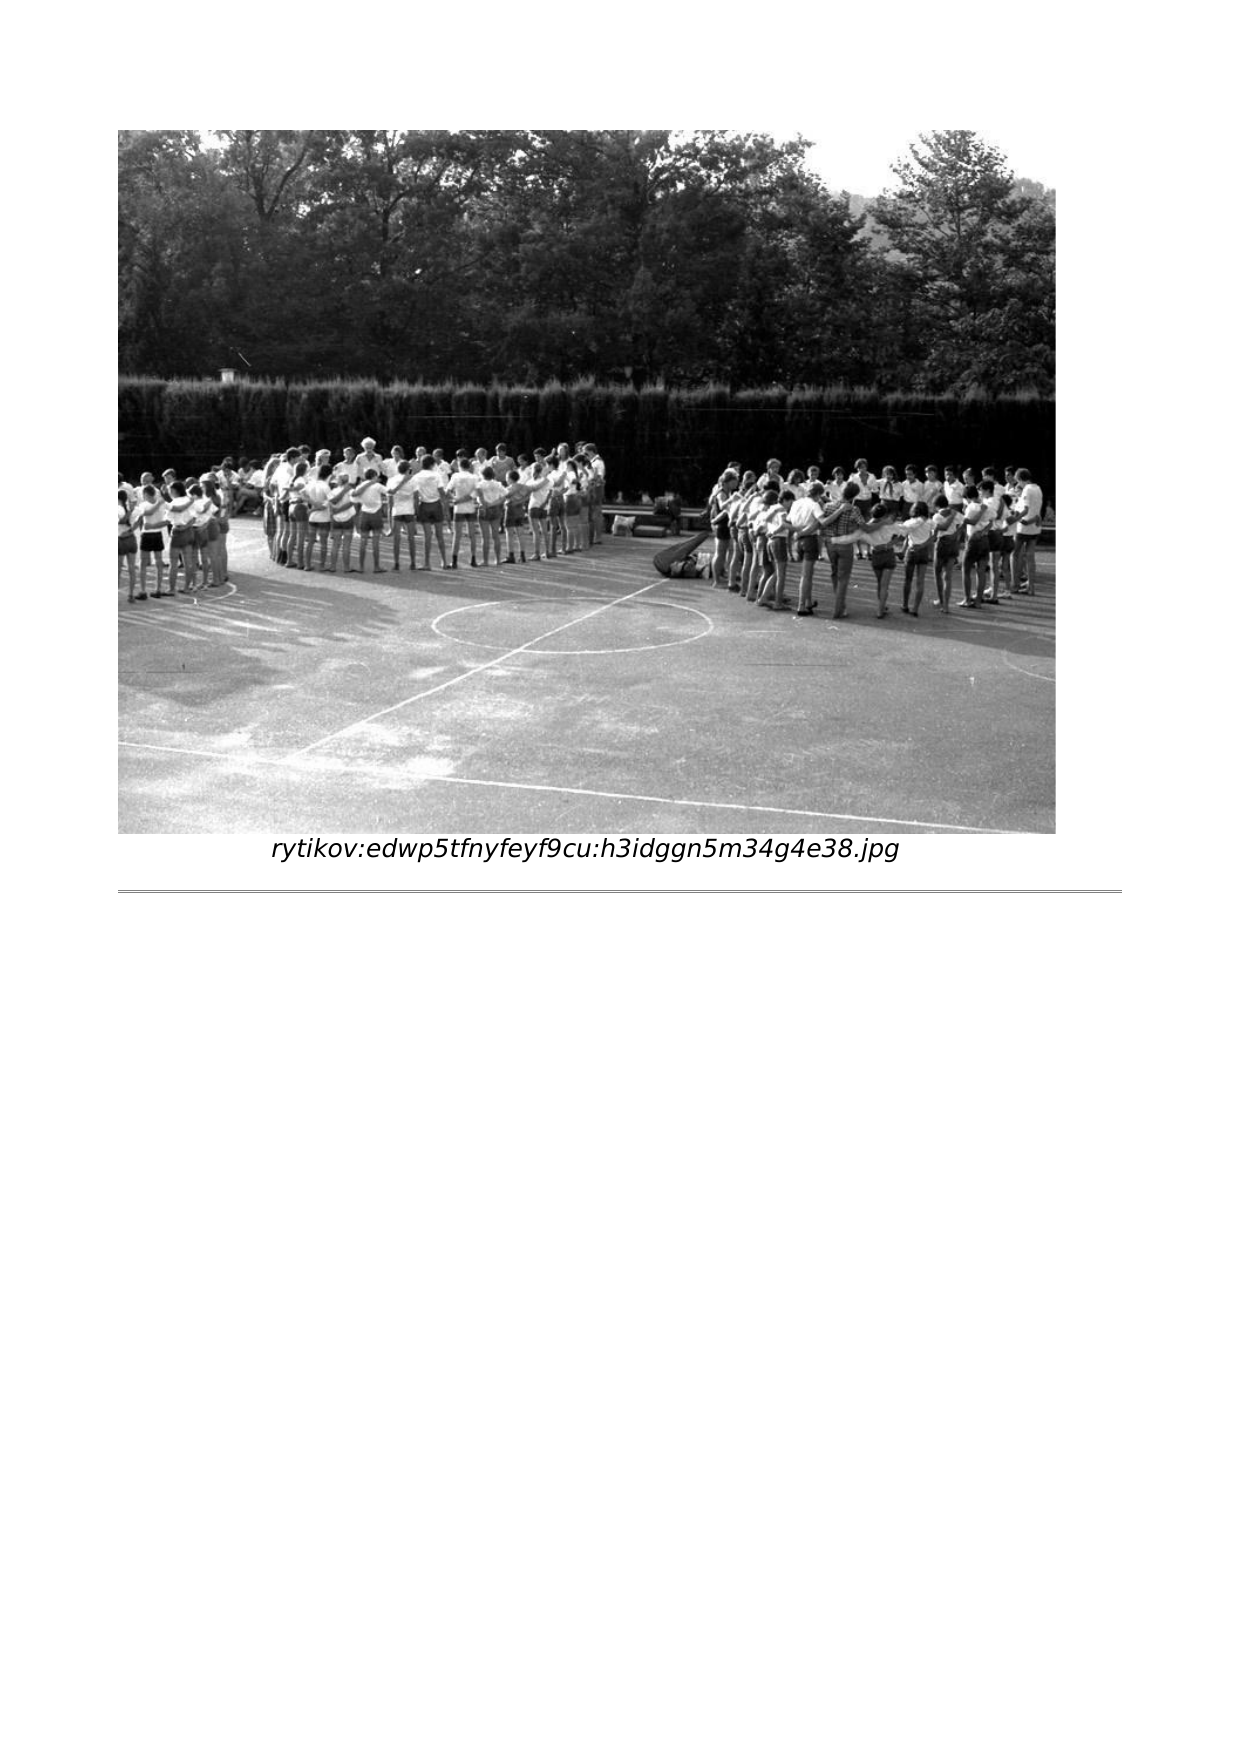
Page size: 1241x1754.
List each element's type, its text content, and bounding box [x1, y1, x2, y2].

text rytikov:edwp5tfnyfeyf9cu:h3idggn5m34g4e38.jpg [118, 834, 1056, 863]
picture [118, 130, 1056, 834]
